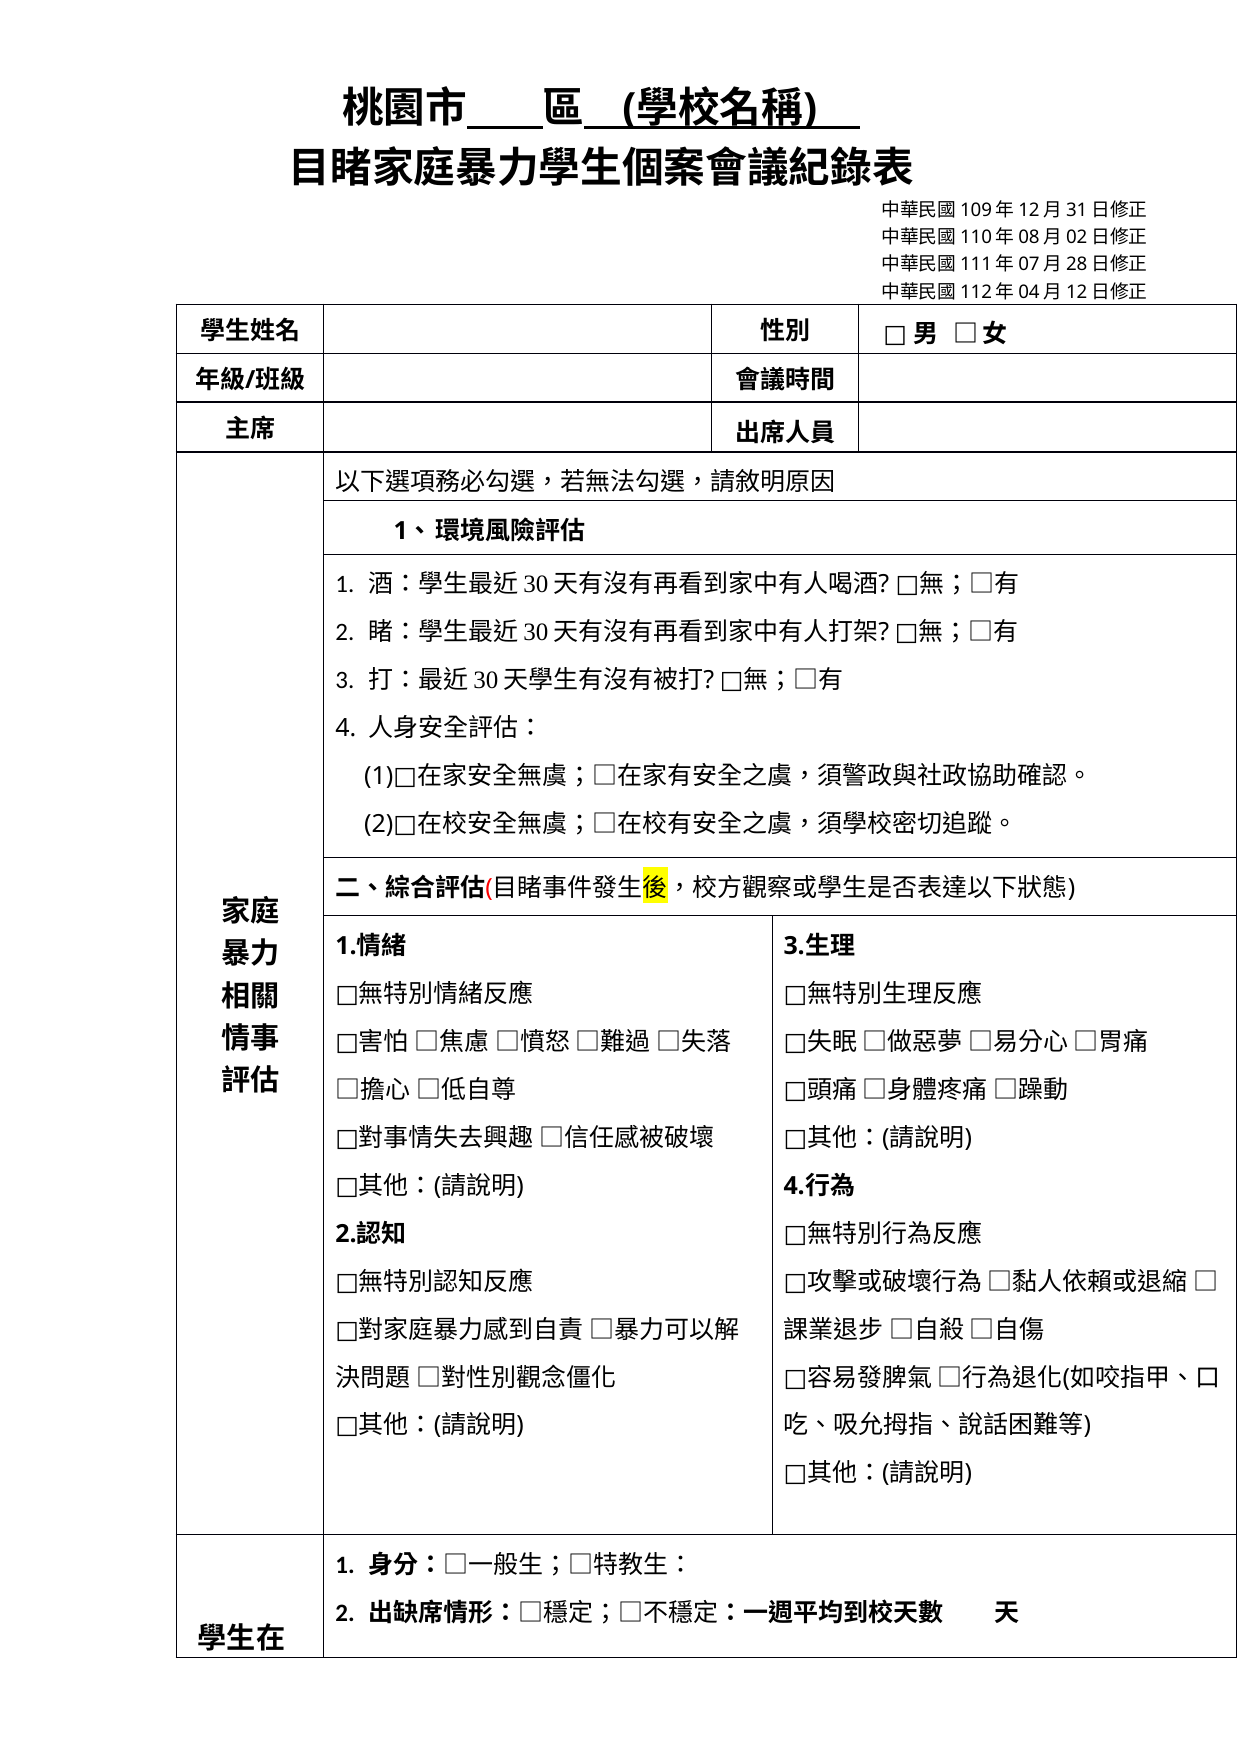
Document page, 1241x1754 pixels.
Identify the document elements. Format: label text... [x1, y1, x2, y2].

table_cell [324, 403, 711, 451]
table_cell 環境風險評估 [324, 501, 1236, 553]
table_cell [324, 354, 711, 401]
text 中華民國112年04月12日修正 [55, 276, 1147, 303]
table_cell [859, 354, 1236, 401]
table_header [324, 305, 711, 352]
table_cell 身分：□一般生；□特教生： 出缺席情形：□穩定；□不穩定：一週平均到校天數 天 在校身心適應狀況：(請詳述學生常態性個性，勿寫與平常無異) 課業方面： 人際方面： 情緒方面： 行為方面： 特別事件說明： (1)□無 (2)□有，請說明： [324, 1535, 1236, 1657]
table_cell 酒：學生最近30天有沒有再看到家中有人喝酒? □無；□有 睹：學生最近30天有沒有再看到家中有人打架? □無；□有 打：最近30天學生有沒有被打? □無；□有 人身安全評估： (1)□在家安全無虞；□在家有安全之虞，須警政與社政協助確認。 (2)□在校安全無虞；□在校有安全之虞，須學校密切追蹤。 [324, 555, 1236, 857]
text 目睹家庭暴力學生個案會議紀錄表 [55, 134, 1147, 195]
table_cell 二、綜合評估(目睹事件發生後，校方觀察或學生是否表達以下狀態) [324, 858, 1236, 915]
table_cell 以下選項務必勾選，若無法勾選，請敘明原因 [324, 453, 1236, 500]
table_cell 主席 [177, 403, 323, 451]
text 桃園市 區 (學校名稱) [55, 74, 1147, 134]
table_header 性別 [712, 305, 858, 352]
table_cell 年級/班級 [177, 354, 323, 401]
table_cell 1.情緒 □無特別情緒反應 □害怕 □焦慮 □憤怒 □難過 □失落 □擔心 □低自尊 □對事情失去興趣 □信任感被破壞 □其他：(請說明) 2.認知 □無特別認知反應 □對家庭暴力感到自責 □暴力可以解決問題 □對性別觀念僵化 □其他：(請說明) [324, 916, 772, 1534]
table_cell 家庭 暴力 相關 情事 評估 [177, 453, 323, 1534]
text 中華民國110年08月02日修正 [55, 222, 1147, 249]
table_cell 會議時間 [712, 354, 858, 401]
table_cell 學生在 [177, 1535, 323, 1657]
table_header □男 □女 [859, 305, 1236, 352]
table_cell 出席人員 [712, 403, 858, 451]
text 中華民國111年07月28日修正 [55, 249, 1147, 276]
table_cell [859, 403, 1236, 451]
text 中華民國109年12月31日修正 [55, 195, 1147, 222]
table_header 學生姓名 [177, 305, 323, 352]
table_cell 3.生理 □無特別生理反應 □失眠 □做惡夢 □易分心 □胃痛 □頭痛 □身體疼痛 □躁動 □其他：(請說明) 4.行為 □無特別行為反應 □攻擊或破壞行為 □黏人依賴或退縮 □課業退步 □自殺 □自傷 □容易發脾氣 □行為退化(如咬指甲、口吃、吸允拇指、說話困難等) □其他：(請說明) [773, 916, 1236, 1534]
